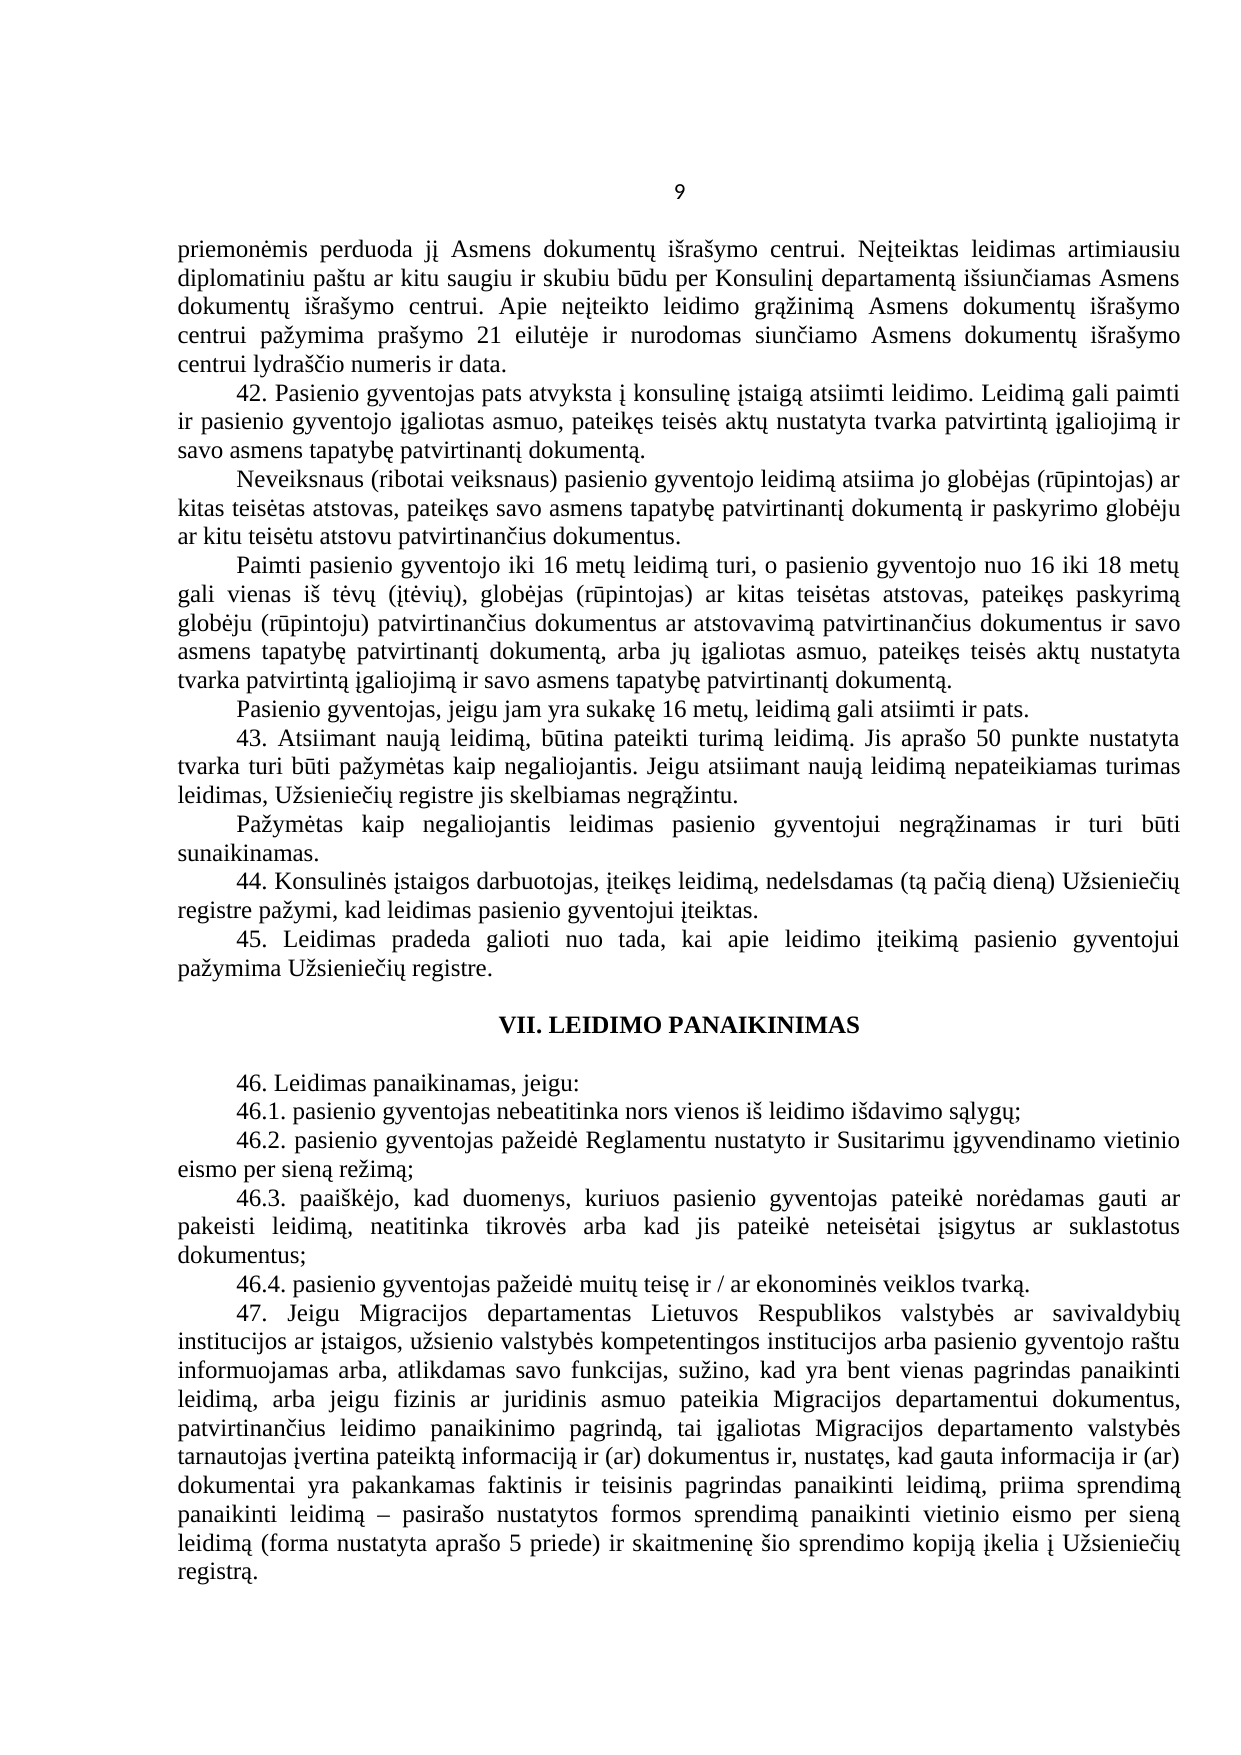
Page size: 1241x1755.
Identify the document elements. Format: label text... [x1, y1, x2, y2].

text 46.3. paaiškėjo, kad duomenys, kuriuos pasienio gyventojas pateikė norėdamas gauti ar pakeisti leidimą, neatitinka tikrovės arba kad jis pateikė neteisėtai įsigytus ar suklastotus dokumentus; [177, 1183, 1181, 1269]
text 43. Atsiimant naują leidimą, būtina pateikti turimą leidimą. Jis aprašo 50 punkte nustatyta tvarka turi būti pažymėtas kaip negaliojantis. Jeigu atsiimant naują leidimą nepateikiamas turimas leidimas, Užsieniečių registre jis skelbiamas negrąžintu. [177, 723, 1181, 809]
text 44. Konsulinės įstaigos darbuotojas, įteikęs leidimą, nedelsdamas (tą pačią dieną) Užsieniečių registre pažymi, kad leidimas pasienio gyventojui įteiktas. [177, 866, 1181, 924]
text 42. Pasienio gyventojas pats atvyksta į konsulinę įstaigą atsiimti leidimo. Leidimą gali paimti ir pasienio gyventojo įgaliotas asmuo, pateikęs teisės aktų nustatyta tvarka patvirtintą įgaliojimą ir savo asmens tapatybę patvirtinantį dokumentą. [177, 378, 1181, 464]
text 46.2. pasienio gyventojas pažeidė Reglamentu nustatyto ir Susitarimu įgyvendinamo vietinio eismo per sieną režimą; [177, 1125, 1181, 1183]
text Paimti pasienio gyventojo iki 16 metų leidimą turi, o pasienio gyventojo nuo 16 iki 18 metų gali vienas iš tėvų (įtėvių), globėjas (rūpintojas) ar kitas teisėtas atstovas, pateikęs paskyrimą globėju (rūpintoju) patvirtinančius dokumentus ar atstovavimą patvirtinančius dokumentus ir savo asmens tapatybę patvirtinantį dokumentą, arba jų įgaliotas asmuo, pateikęs teisės aktų nustatyta tvarka patvirtintą įgaliojimą ir savo asmens tapatybę patvirtinantį dokumentą. [177, 550, 1181, 694]
text Pasienio gyventojas, jeigu jam yra sukakę 16 metų, leidimą gali atsiimti ir pats. [177, 694, 1181, 723]
text priemonėmis perduoda jį Asmens dokumentų išrašymo centrui. Neįteiktas leidimas artimiausiu diplomatiniu paštu ar kitu saugiu ir skubiu būdu per Konsulinį departamentą išsiunčiamas Asmens dokumentų išrašymo centrui. Apie neįteikto leidimo grąžinimą Asmens dokumentų išrašymo centrui pažymima prašymo 21 eilutėje ir nurodomas siunčiamo Asmens dokumentų išrašymo centrui lydraščio numeris ir data. [177, 234, 1181, 378]
text 47. Jeigu Migracijos departamentas Lietuvos Respublikos valstybės ar savivaldybių institucijos ar įstaigos, užsienio valstybės kompetentingos institucijos arba pasienio gyventojo raštu informuojamas arba, atlikdamas savo funkcijas, sužino, kad yra bent vienas pagrindas panaikinti leidimą, arba jeigu fizinis ar juridinis asmuo pateikia Migracijos departamentui dokumentus, patvirtinančius leidimo panaikinimo pagrindą, tai įgaliotas Migracijos departamento valstybės tarnautojas įvertina pateiktą informaciją ir (ar) dokumentus ir, nustatęs, kad gauta informacija ir (ar) dokumentai yra pakankamas faktinis ir teisinis pagrindas panaikinti leidimą, priima sprendimą panaikinti leidimą – pasirašo nustatytos formos sprendimą panaikinti vietinio eismo per sieną leidimą (forma nustatyta aprašo 5 priede) ir skaitmeninę šio sprendimo kopiją įkelia į Užsieniečių registrą. [177, 1298, 1181, 1585]
text Pažymėtas kaip negaliojantis leidimas pasienio gyventojui negrąžinamas ir turi būti sunaikinamas. [177, 809, 1181, 866]
text 45. Leidimas pradeda galioti nuo tada, kai apie leidimo įteikimą pasienio gyventojui pažymima Užsieniečių registre. [177, 924, 1181, 981]
text 46. Leidimas panaikinamas, jeigu: [177, 1068, 1181, 1096]
text Neveiksnaus (ribotai veiksnaus) pasienio gyventojo leidimą atsiima jo globėjas (rūpintojas) ar kitas teisėtas atstovas, pateikęs savo asmens tapatybę patvirtinantį dokumentą ir paskyrimo globėju ar kitu teisėtu atstovu patvirtinančius dokumentus. [177, 464, 1181, 550]
text VII. LEIDIMO PANAIKINIMAS [177, 1010, 1181, 1039]
text 46.4. pasienio gyventojas pažeidė muitų teisę ir / ar ekonominės veiklos tvarką. [177, 1269, 1181, 1298]
text 46.1. pasienio gyventojas nebeatitinka nors vienos iš leidimo išdavimo sąlygų; [177, 1096, 1181, 1125]
